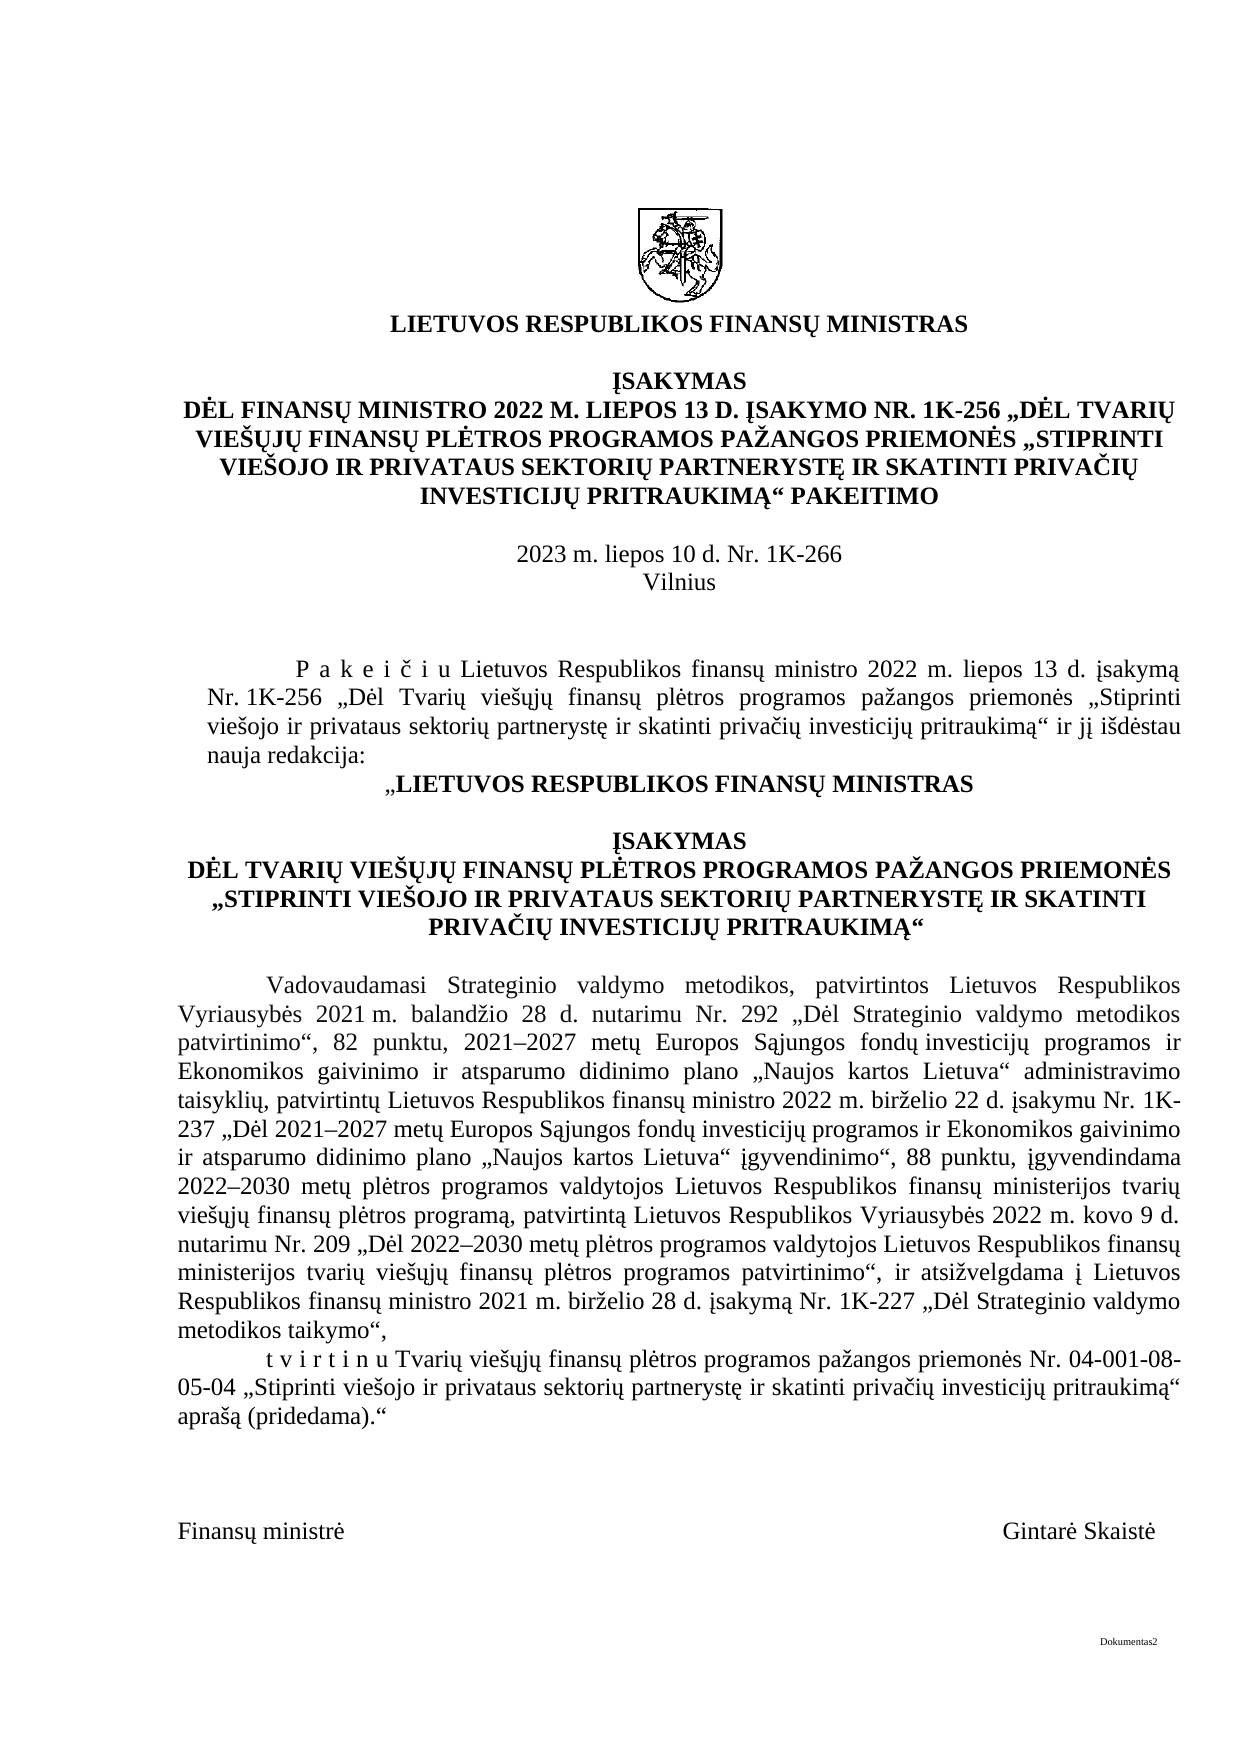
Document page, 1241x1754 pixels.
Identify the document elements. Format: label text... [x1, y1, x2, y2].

text DĖL FINANSŲ MINISTRO 2022 M. LIEPOS 13 D. ĮSAKYMO NR. 1K-256 „DĖL TVARIŲ VIEŠŲJŲ FINANSŲ PLĖTROS PROGRAMOS PAŽANGOS PRIEMONĖS „STIPRINTI VIEŠOJO IR PRIVATAUS SEKTORIŲ PARTNERYSTĘ IR SKATINTI PRIVAČIŲ INVESTICIJŲ PRITRAUKIMĄ“ PAKEITIMO [177, 395, 1181, 510]
text LIETUVOS RESPUBLIKOS FINANSŲ MINISTRAS [177, 309, 1181, 337]
text „LIETUVOS RESPUBLIKOS FINANSŲ MINISTRAS [177, 769, 1181, 797]
text t v i r t i n u Tvarių viešųjų finansų plėtros programos pažangos priemonės Nr. 04-001-08-05-04 „Stiprinti viešojo ir privataus sektorių partnerystę ir skatinti privačių investicijų pritraukimą“ aprašą (pridedama).“ [177, 1344, 1181, 1430]
text ĮSAKYMAS [177, 826, 1181, 855]
text P a k e i č i u Lietuvos Respublikos finansų ministro 2022 m. liepos 13 d. įsakymą Nr. 1K-256 „Dėl Tvarių viešųjų finansų plėtros programos pažangos priemonės „Stiprinti viešojo ir privataus sektorių partnerystę ir skatinti privačių investicijų pritraukimą“ ir jį išdėstau nauja redakcija: [207, 654, 1181, 769]
text DĖL TVARIŲ VIEŠŲJŲ FINANSŲ PLĖTROS PROGRAMOS PAŽANGOS PRIEMONĖS „STIPRINTI VIEŠOJO IR PRIVATAUS SEKTORIŲ PARTNERYSTĘ IR SKATINTI PRIVAČIŲ INVESTICIJŲ PRITRAUKIMĄ“ [177, 855, 1181, 941]
text 2023 m. liepos 10 d. Nr. 1K-266 [177, 539, 1181, 567]
text Vilnius [177, 567, 1181, 596]
text Finansų ministrė Gintarė Skaistė [177, 1516, 1181, 1545]
text ĮSAKYMAS [177, 366, 1181, 395]
text Vadovaudamasi Strateginio valdymo metodikos, patvirtintos Lietuvos Respublikos Vyriausybės 2021 m. balandžio 28 d. nutarimu Nr. 292 „Dėl Strateginio valdymo metodikos patvirtinimo“, 82 punktu, 2021–2027 metų Europos Sąjungos fondų investicijų programos ir Ekonomikos gaivinimo ir atsparumo didinimo plano „Naujos kartos Lietuva“ administravimo taisyklių, patvirtintų Lietuvos Respublikos finansų ministro 2022 m. birželio 22 d. įsakymu Nr. 1K-237 „Dėl 2021–2027 metų Europos Sąjungos fondų investicijų programos ir Ekonomikos gaivinimo ir atsparumo didinimo plano „Naujos kartos Lietuva“ įgyvendinimo“, 88 punktu, įgyvendindama 2022–2030 metų plėtros programos valdytojos Lietuvos Respublikos finansų ministerijos tvarių viešųjų finansų plėtros programą, patvirtintą Lietuvos Respublikos Vyriausybės 2022 m. kovo 9 d. nutarimu Nr. 209 „Dėl 2022–2030 metų plėtros programos valdytojos Lietuvos Respublikos finansų ministerijos tvarių viešųjų finansų plėtros programos patvirtinimo“, ir atsižvelgdama į Lietuvos Respublikos finansų ministro 2021 m. birželio 28 d. įsakymą Nr. 1K-227 „Dėl Strateginio valdymo metodikos taikymo“, [177, 970, 1181, 1344]
